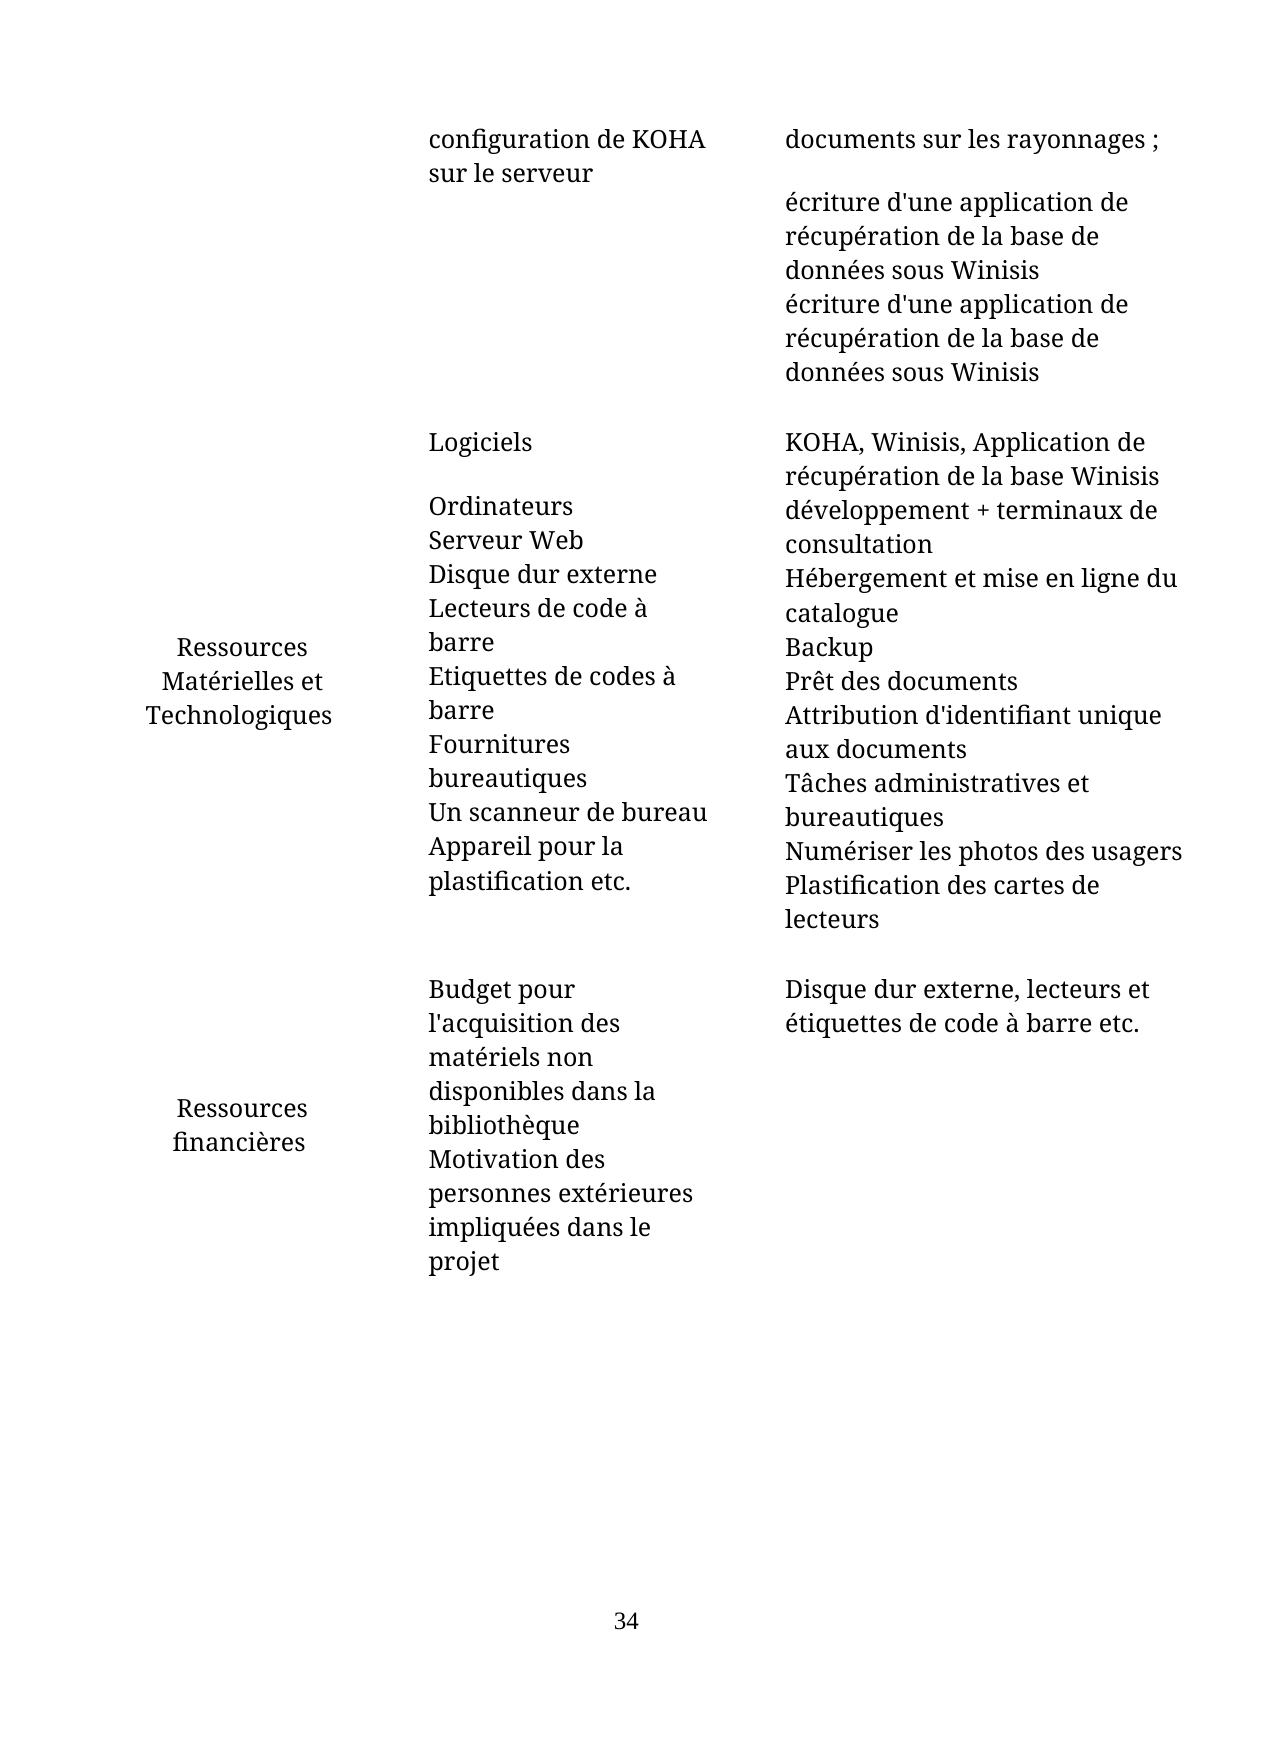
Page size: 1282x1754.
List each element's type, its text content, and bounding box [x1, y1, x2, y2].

table_cell documents sur les rayonnages ; écriture d'une application de récupération de la base de données sous Winisis écriture d'une application de récupération de la base de données sous Winisis [723, 118, 1195, 422]
table_cell Disque dur externe, lecteurs et étiquettes de code à barre etc. [723, 969, 1195, 1311]
table_cell Budget pour l'acquisition des matériels non disponibles dans la bibliothèque Motivation des personnes extérieures impliquées dans le projet [366, 969, 723, 1311]
table_cell configuration de KOHA sur le serveur [366, 118, 723, 422]
table_cell Logiciels Ordinateurs Serveur Web Disque dur externe Lecteurs de code à barre Etiquettes de codes à barre Fournitures bureautiques Un scanneur de bureau Appareil pour la plastification etc. [366, 422, 723, 968]
table_cell KOHA, Winisis, Application de récupération de la base Winisis développement + terminaux de consultation Hébergement et mise en ligne du catalogue Backup Prêt des documents Attribution d'identifiant unique aux documents Tâches administratives et bureautiques Numériser les photos des usagers Plastification des cartes de lecteurs [723, 422, 1195, 968]
table_cell Ressources financières [118, 969, 366, 1311]
table_cell Ressources Matérielles et Technologiques [118, 422, 366, 968]
table_cell [118, 118, 366, 422]
